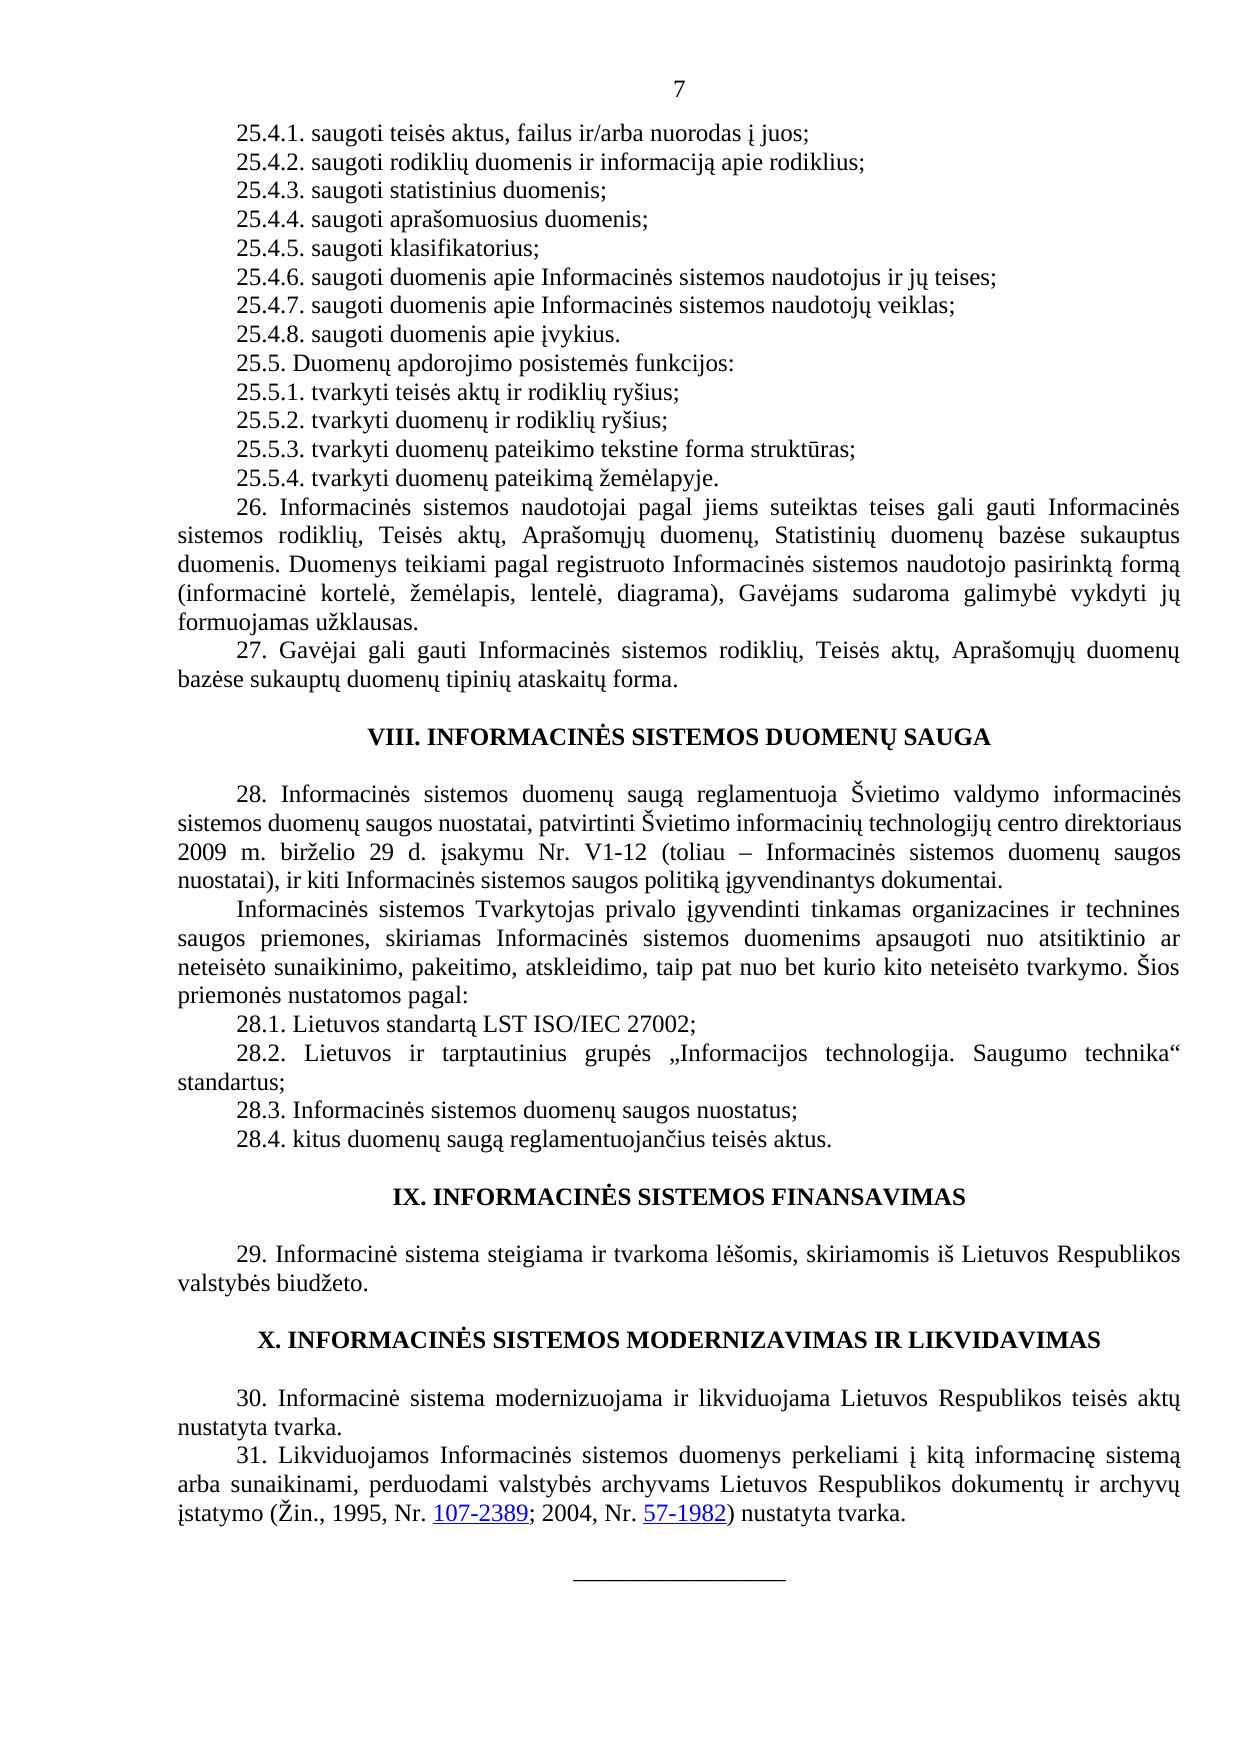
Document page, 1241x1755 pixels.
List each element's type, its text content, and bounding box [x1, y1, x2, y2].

text 25.5.4. tvarkyti duomenų pateikimą žemėlapyje. [177, 463, 1181, 492]
text 25.4.2. saugoti rodiklių duomenis ir informaciją apie rodiklius; [177, 147, 1181, 176]
text 29. Informacinė sistema steigiama ir tvarkoma lėšomis, skiriamomis iš Lietuvos Respublikos valstybės biudžeto. [177, 1239, 1181, 1297]
text 25.4.5. saugoti klasifikatorius; [177, 233, 1181, 262]
text 25.5.2. tvarkyti duomenų ir rodiklių ryšius; [177, 406, 1181, 434]
text 27. Gavėjai gali gauti Informacinės sistemos rodiklių, Teisės aktų, Aprašomųjų duomenų bazėse sukauptų duomenų tipinių ataskaitų forma. [177, 636, 1181, 693]
text 25.4.8. saugoti duomenis apie įvykius. [177, 319, 1181, 348]
text 25.4.6. saugoti duomenis apie Informacinės sistemos naudotojus ir jų teises; [177, 262, 1181, 291]
text 28.1. Lietuvos standartą LST ISO/IEC 27002; [177, 1009, 1181, 1038]
text 25.4.7. saugoti duomenis apie Informacinės sistemos naudotojų veiklas; [177, 291, 1181, 319]
text IX. INFORMACINĖS SISTEMOS FINANSAVIMAS [177, 1182, 1181, 1211]
text Informacinės sistemos Tvarkytojas privalo įgyvendinti tinkamas organizacines ir technines saugos priemones, skiriamas Informacinės sistemos duomenims apsaugoti nuo atsitiktinio ar neteisėto sunaikinimo, pakeitimo, atskleidimo, taip pat nuo bet kurio kito neteisėto tvarkymo. Šios priemonės nustatomos pagal: [177, 894, 1181, 1009]
text 30. Informacinė sistema modernizuojama ir likviduojama Lietuvos Respublikos teisės aktų nustatyta tvarka. [177, 1383, 1181, 1441]
text 25.4.4. saugoti aprašomuosius duomenis; [177, 204, 1181, 233]
text 25.5.3. tvarkyti duomenų pateikimo tekstine forma struktūras; [177, 434, 1181, 463]
text 25.4.1. saugoti teisės aktus, failus ir/arba nuorodas į juos; [177, 118, 1181, 147]
text 26. Informacinės sistemos naudotojai pagal jiems suteiktas teises gali gauti Informacinės sistemos rodiklių, Teisės aktų, Aprašomųjų duomenų, Statistinių duomenų bazėse sukauptus duomenis. Duomenys teikiami pagal registruoto Informacinės sistemos naudotojo pasirinktą formą (informacinė kortelė, žemėlapis, lentelė, diagrama), Gavėjams sudaroma galimybė vykdyti jų formuojamas užklausas. [177, 492, 1181, 636]
text 25.4.3. saugoti statistinius duomenis; [177, 176, 1181, 204]
text 28. Informacinės sistemos duomenų saugą reglamentuoja Švietimo valdymo informacinės sistemos duomenų saugos nuostatai, patvirtinti Švietimo informacinių technologijų centro direktoriaus 2009 m. birželio 29 d. įsakymu Nr. V1-12 (toliau – Informacinės sistemos duomenų saugos nuostatai), ir kiti Informacinės sistemos saugos politiką įgyvendinantys dokumentai. [177, 779, 1181, 894]
text _________________ [177, 1556, 1181, 1584]
text 25.5. Duomenų apdorojimo posistemės funkcijos: [177, 348, 1181, 377]
text X. INFORMACINĖS SISTEMOS MoDERNIZAVIMAS IR LIKVIDAVIMAS [177, 1326, 1181, 1354]
text 31. Likviduojamos Informacinės sistemos duomenys perkeliami į kitą informacinę sistemą arba sunaikinami, perduodami valstybės archyvams Lietuvos Respublikos dokumentų ir archyvų įstatymo (Žin., 1995, Nr. 107-2389; 2004, Nr. 57-1982) nustatyta tvarka. [177, 1441, 1181, 1527]
text 28.3. Informacinės sistemos duomenų saugos nuostatus; [177, 1096, 1181, 1124]
text VIII. INFORMACINĖS SISTEMOS DUOMENŲ SAUGA [177, 722, 1181, 751]
text 25.5.1. tvarkyti teisės aktų ir rodiklių ryšius; [177, 377, 1181, 406]
text 28.2. Lietuvos ir tarptautinius grupės „Informacijos technologija. Saugumo technika“ standartus; [177, 1038, 1181, 1096]
text 28.4. kitus duomenų saugą reglamentuojančius teisės aktus. [177, 1124, 1181, 1153]
